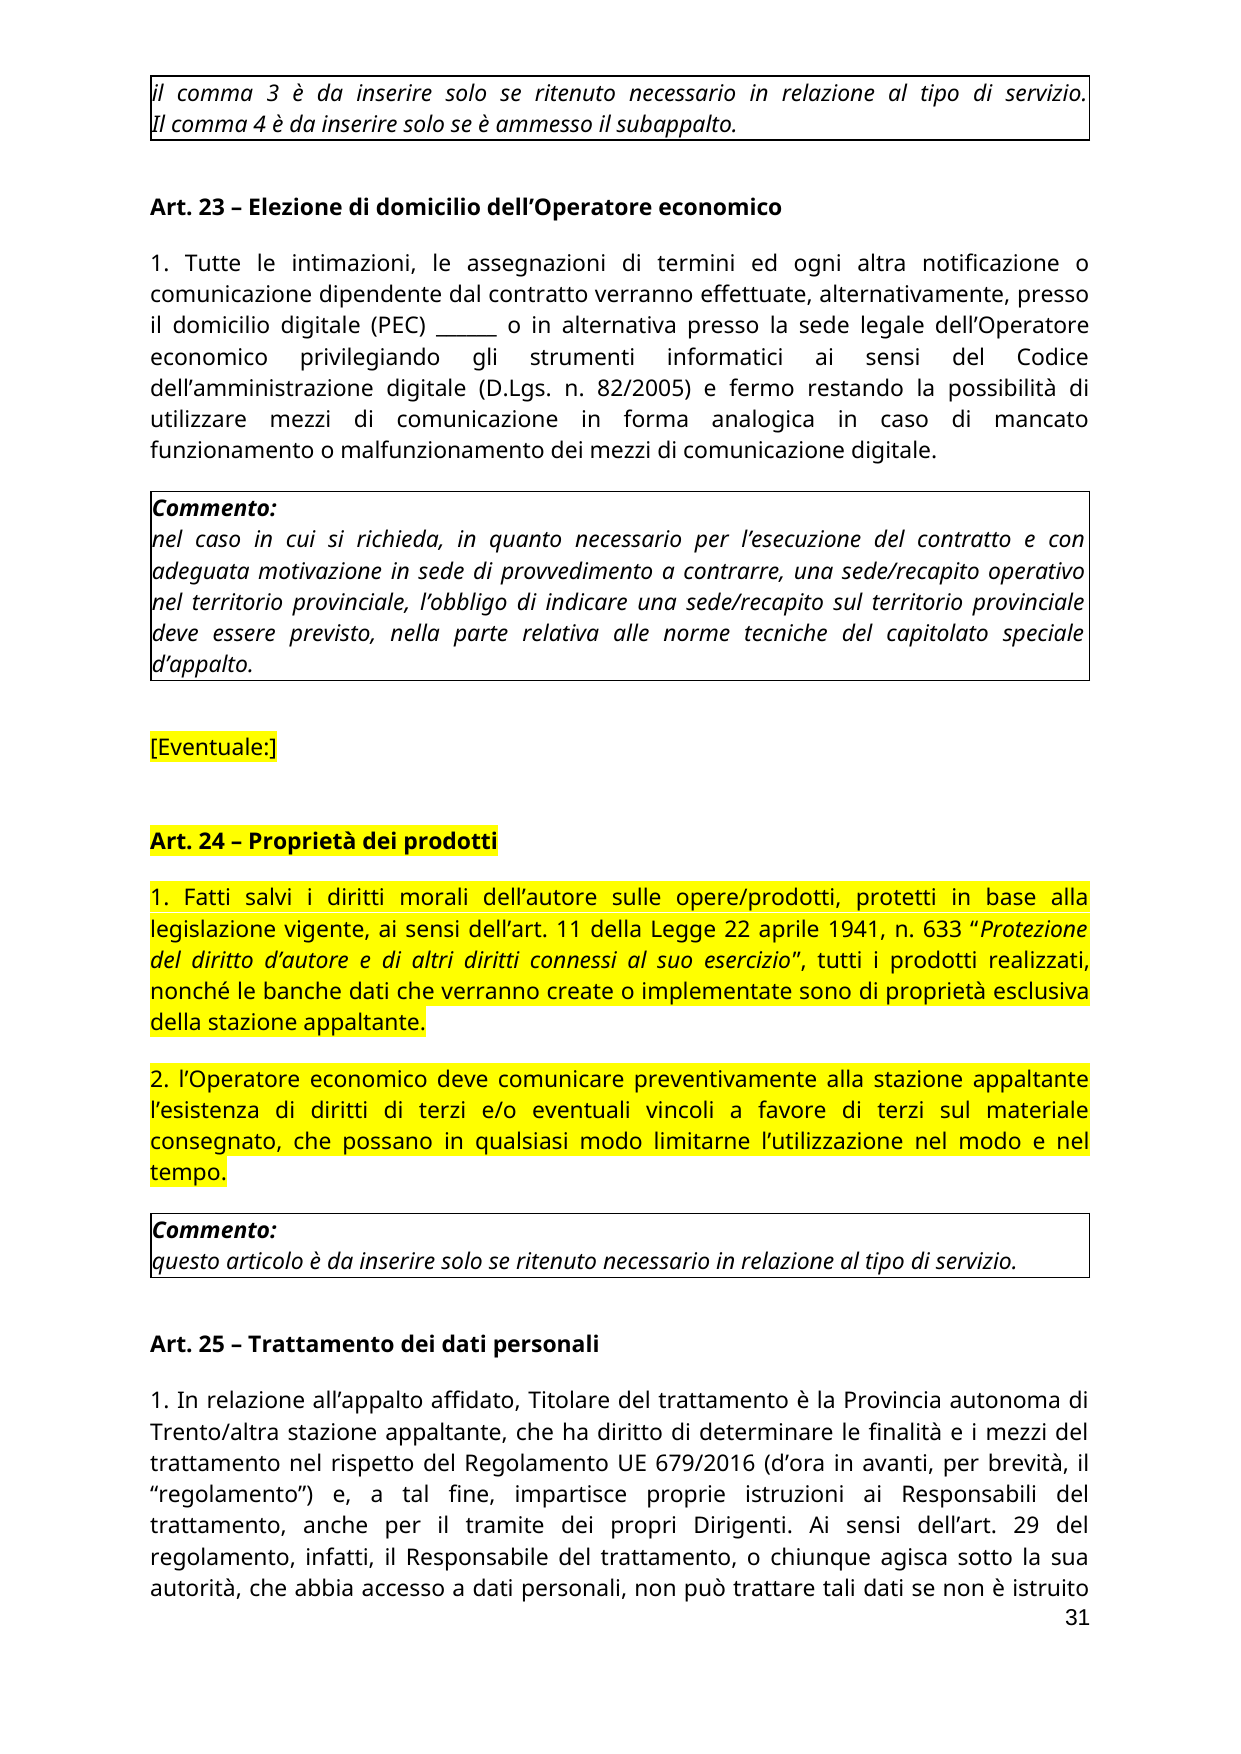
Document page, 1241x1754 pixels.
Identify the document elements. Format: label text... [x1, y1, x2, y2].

text il comma 3 è da inserire solo se ritenuto necessario in relazione al tipo di servizio. Il comma 4 è da inserire solo se è ammesso il subappalto. [152, 77, 1089, 139]
subtitle Art. 25 – Trattamento dei dati personali [150, 1328, 1090, 1359]
subtitle Art. 24 – Proprietà dei prodotti [150, 825, 1090, 856]
text 1. In relazione all’appalto affidato, Titolare del trattamento è la Provincia autonoma di Trento/altra stazione appaltante, che ha diritto di determinare le finalità e i mezzi del trattamento nel rispetto del Regolamento UE 679/2016 (d’ora in avanti, per brevità, il “regolamento”) e, a tal fine, impartisce proprie istruzioni ai Responsabili del trattamento, anche per il tramite dei propri Dirigenti. Ai sensi dell’art. 29 del regolamento, infatti, il Responsabile del trattamento, o chiunque agisca sotto la sua autorità, che abbia accesso a dati personali, non può trattare tali dati se non è istruito [150, 1384, 1090, 1603]
subtitle Art. 23 – Elezione di domicilio dell’Operatore economico [150, 191, 1090, 222]
text Commento: nel caso in cui si richieda, in quanto necessario per l’esecuzione del contratto e con adeguata motivazione in sede di provvedimento a contrarre, una sede/recapito operativo nel territorio provinciale, l’obbligo di indicare una sede/recapito sul territorio provinciale deve essere previsto, nella parte relativa alle norme tecniche del capitolato speciale d’appalto. [152, 492, 1089, 680]
text 1. Fatti salvi i diritti morali dell’autore sulle opere/prodotti, protetti in base alla legislazione vigente, ai sensi dell’art. 11 della Legge 22 aprile 1941, n. 633 “Protezione del diritto d’autore e di altri diritti connessi al suo esercizio”, tutti i prodotti realizzati, nonché le banche dati che verranno create o implementate sono di proprietà esclusiva della stazione appaltante. [150, 881, 1090, 1037]
text Commento: questo articolo è da inserire solo se ritenuto necessario in relazione al tipo di servizio. [152, 1214, 1089, 1277]
text 2. l’Operatore economico deve comunicare preventivamente alla stazione appaltante l’esistenza di diritti di terzi e/o eventuali vincoli a favore di terzi sul materiale consegnato, che possano in qualsiasi modo limitarne l’utilizzazione nel modo e nel tempo. [150, 1062, 1090, 1187]
text [Eventuale:] [150, 731, 1090, 762]
text 1. Tutte le intimazioni, le assegnazioni di termini ed ogni altra notificazione o comunicazione dipendente dal contratto verranno effettuate, alternativamente, presso il domicilio digitale (PEC) ______ o in alternativa presso la sede legale dell’Operatore economico privilegiando gli strumenti informatici ai sensi del Codice dell’amministrazione digitale (D.Lgs. n. 82/2005) e fermo restando la possibilità di utilizzare mezzi di comunicazione in forma analogica in caso di mancato funzionamento o malfunzionamento dei mezzi di comunicazione digitale. [150, 247, 1090, 466]
